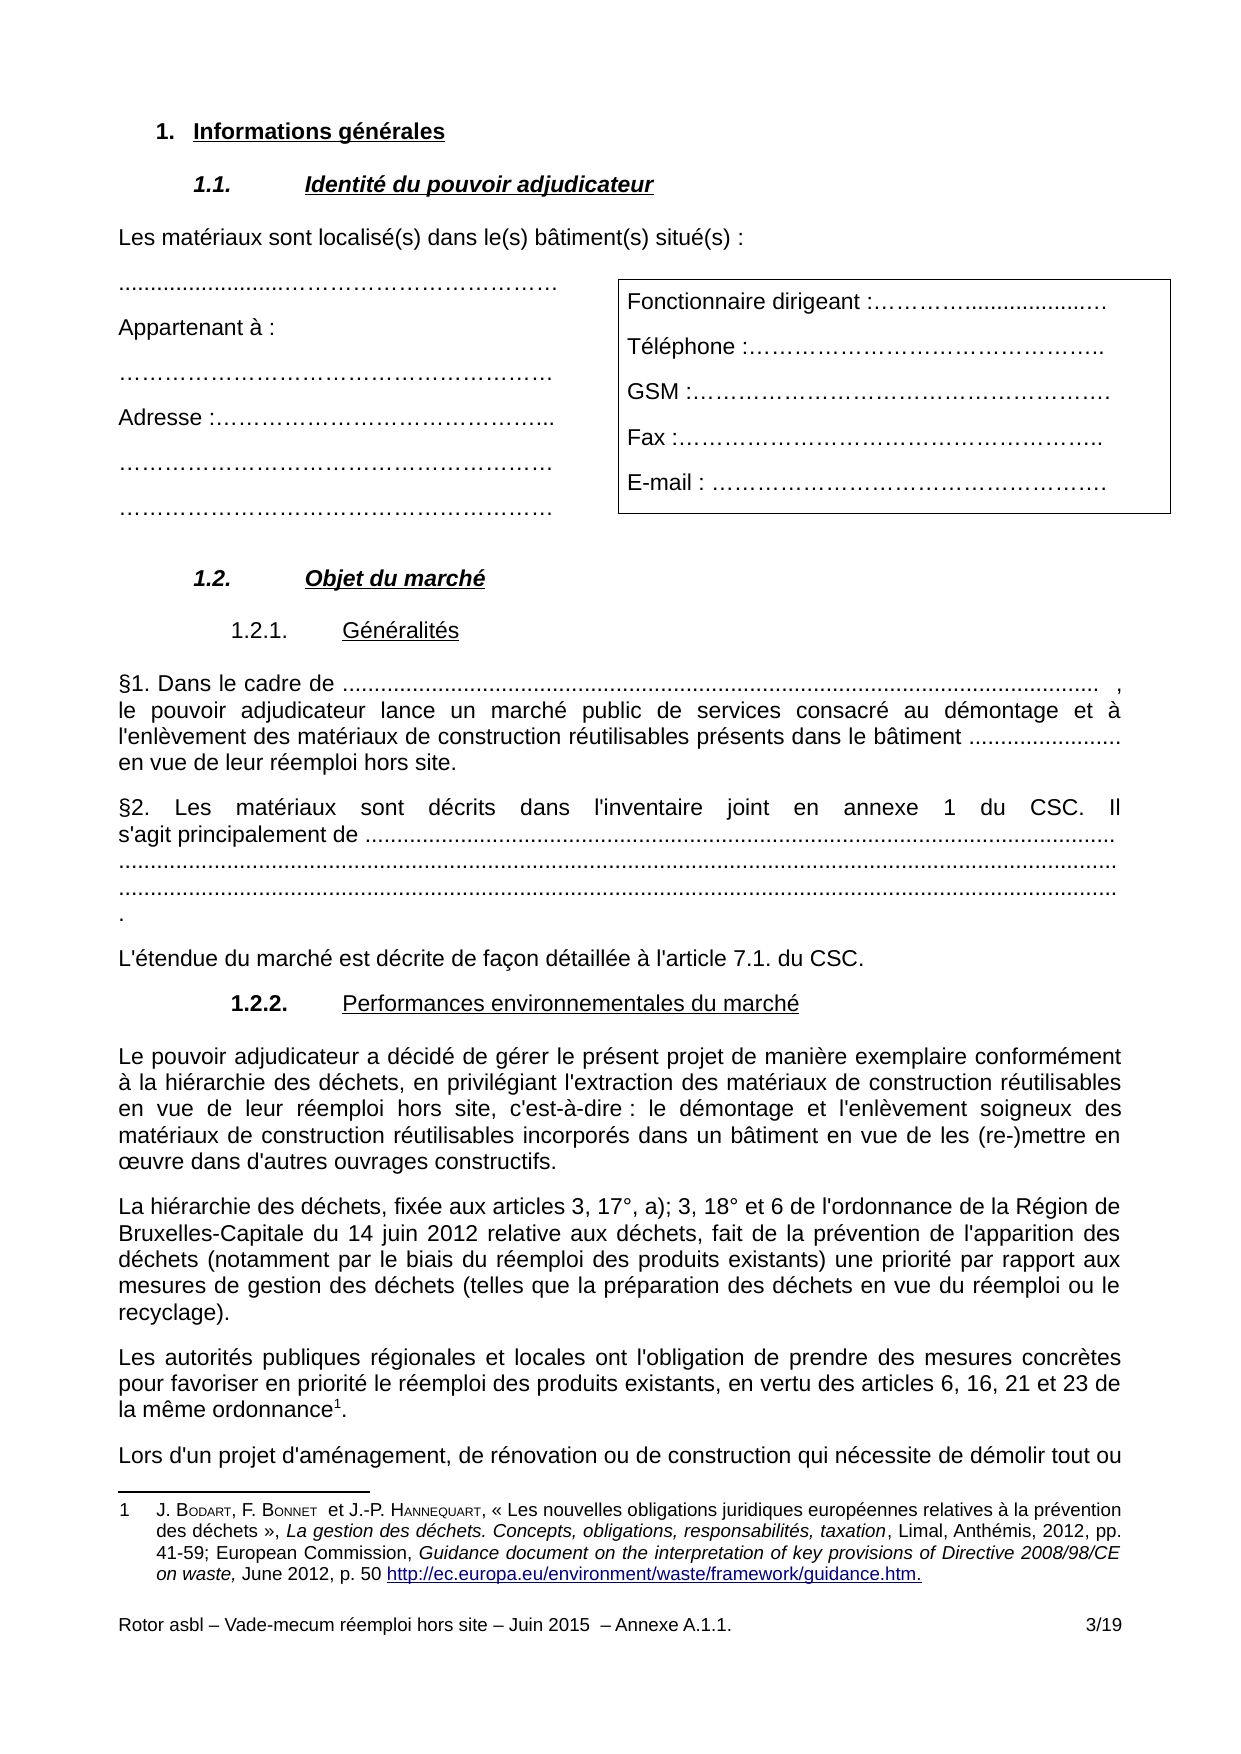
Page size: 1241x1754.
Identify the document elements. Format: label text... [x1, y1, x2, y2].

text J. Bodart, F. Bonnet et J.-P. Hannequart, « Les nouvelles obligations juridiques européennes relatives à la prévention des déchets », La gestion des déchets. Concepts, obligations, responsabilités, taxation, Limal, Anthémis, 2012, pp. 41-59; European Commission, Guidance document on the interpretation of key provisions of Directive 2008/98/CE on waste, June 2012, p. 50 http://ec.europa.eu/environment/waste/framework/guidance.htm. [119, 1498, 1122, 1585]
list Identité du pouvoir adjudicateur [193, 171, 1122, 197]
text Fonctionnaire dirigeant :…………...................… [627, 288, 1162, 314]
list Objet du marché [193, 565, 1122, 591]
text ………………………………………………… [118, 494, 1122, 521]
text E-mail : ……………………………………………. [627, 468, 1162, 495]
text §1. Dans le cadre de ....................................................................................................................... , le pouvoir adjudicateur lance un marché public de services consacré au démontage et à l'enlèvement des matériaux de construction réutilisables présents dans le bâtiment ........................ en vue de leur réemploi hors site. [118, 670, 1122, 776]
text Lors d'un projet d'aménagement, de rénovation ou de construction qui nécessite de démolir tout ou [118, 1442, 1122, 1468]
list Généralités [231, 617, 1122, 644]
text La hiérarchie des déchets, fixée aux articles 3, 17°, a); 3, 18° et 6 de l'ordonnance de la Région de Bruxelles-Capitale du 14 juin 2012 relative aux déchets, fait de la prévention de l'apparition des déchets (notamment par le biais du réemploi des produits existants) une priorité par rapport aux mesures de gestion des déchets (telles que la préparation des déchets en vue du réemploi ou le recyclage). [118, 1193, 1122, 1325]
text ………………………………………………… [118, 359, 618, 385]
text Les matériaux sont localisé(s) dans le(s) bâtiment(s) situé(s) : [118, 223, 1122, 250]
text Adresse :……………………………………... [118, 404, 618, 430]
text [619, 280, 1170, 513]
text §2. Les matériaux sont décrits dans l'inventaire joint en annexe 1 du CSC. Il s'agit principalement de ................................................................................................................................................................................................................................................................................................................................................................................................................................................. [118, 794, 1122, 926]
text ………………………………………………… [118, 449, 618, 475]
text Le pouvoir adjudicateur a décidé de gérer le présent projet de manière exemplaire conformément à la hiérarchie des déchets, en privilégiant l'extraction des matériaux de construction réutilisables en vue de leur réemploi hors site, c'est-à-dire : le démontage et l'enlèvement soigneux des matériaux de construction réutilisables incorporés dans un bâtiment en vue de les (re-)mettre en œuvre dans d'autres ouvrages constructifs. [118, 1043, 1122, 1174]
text GSM :………………………………………………. [627, 378, 1162, 405]
list Performances environnementales du marché [231, 990, 1122, 1016]
text Téléphone :……………………………………….. [627, 333, 1162, 359]
text Appartenant à : [118, 314, 618, 340]
text Fax :……………………………………………….. [627, 423, 1162, 450]
list Informations générales [156, 118, 1122, 144]
text ..........................……………………………… [118, 269, 1122, 295]
text L'étendue du marché est décrite de façon détaillée à l'article 7.1. du CSC. [118, 945, 1122, 971]
text Les autorités publiques régionales et locales ont l'obligation de prendre des mesures concrètes pour favoriser en priorité le réemploi des produits existants, en vertu des articles 6, 16, 21 et 23 de la même ordonnance. [118, 1344, 1122, 1423]
